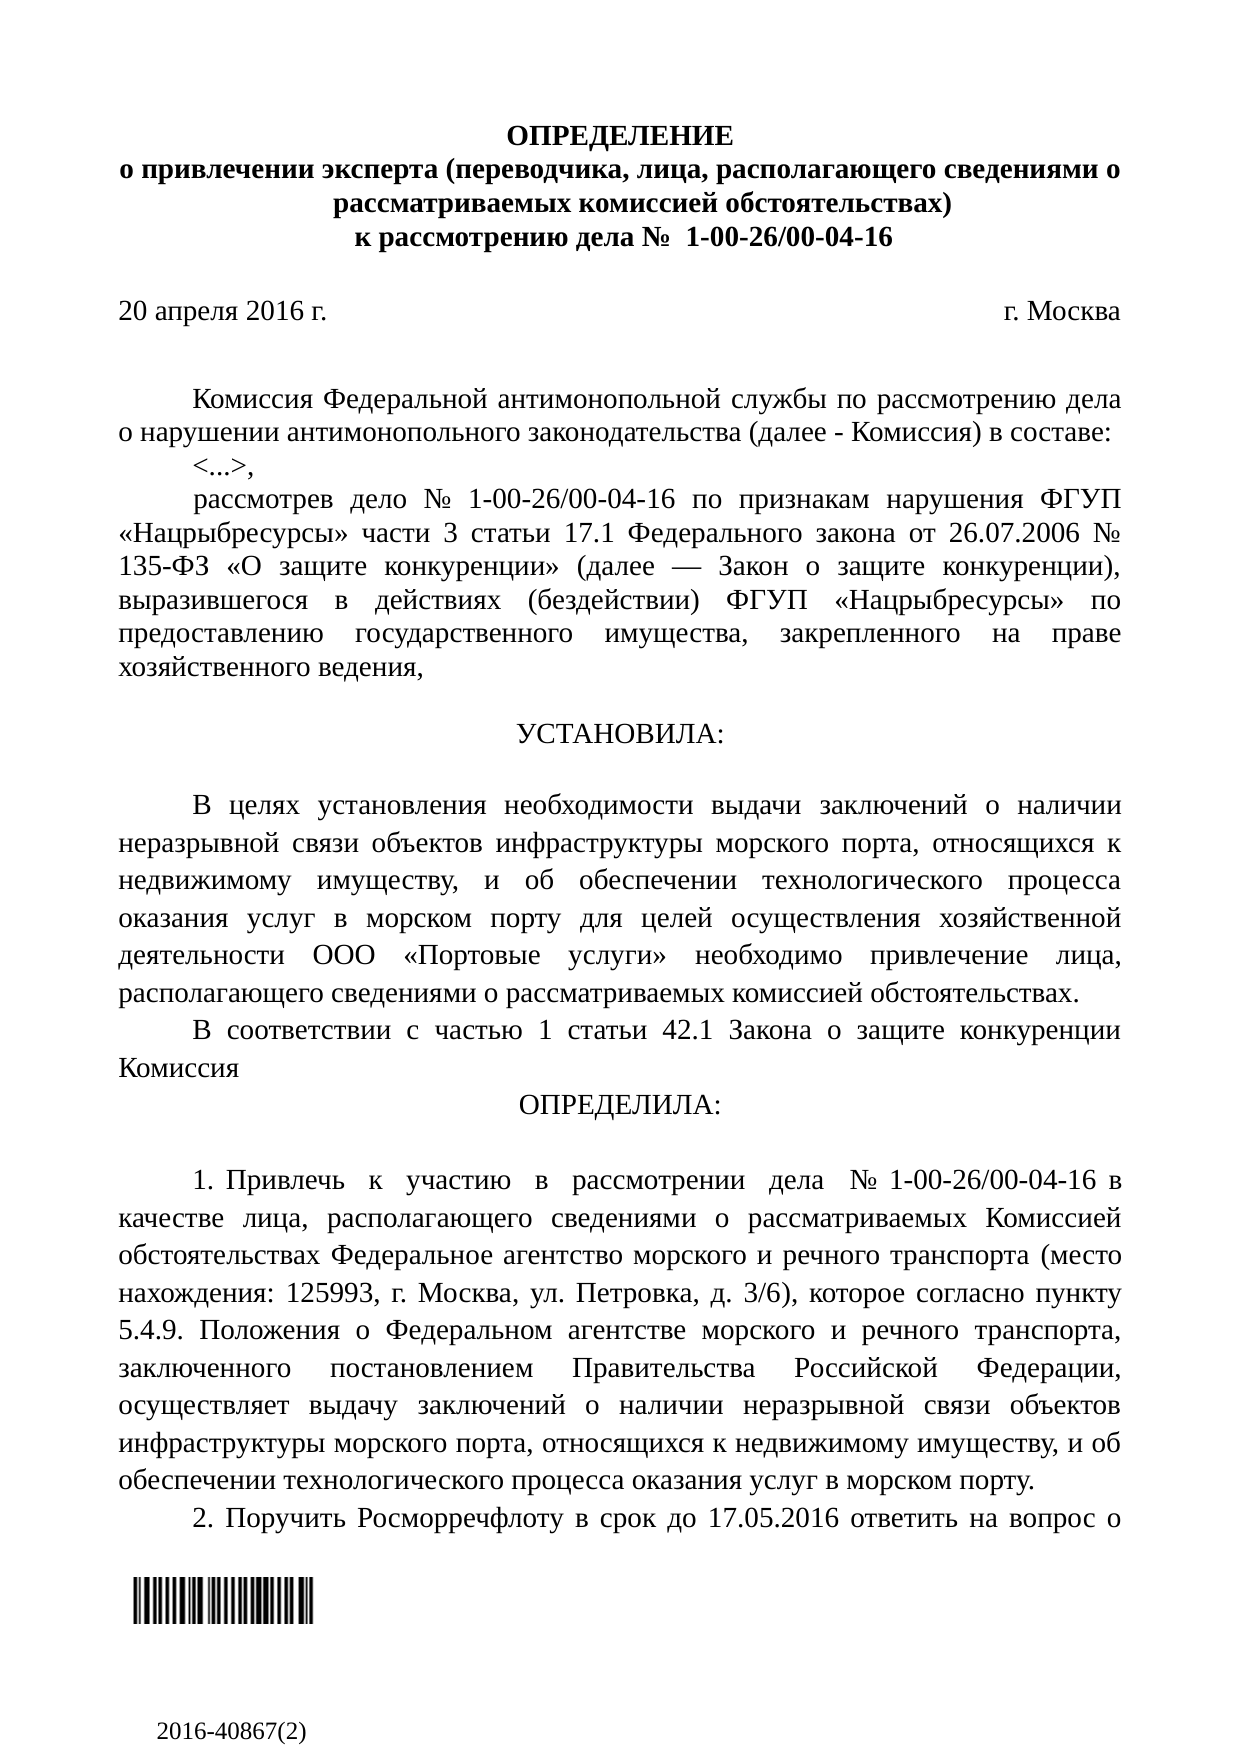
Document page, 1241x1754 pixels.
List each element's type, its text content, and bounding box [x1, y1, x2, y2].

text ОПРЕДЕЛИЛА: [118, 1083, 1122, 1121]
text В целях установления необходимости выдачи заключений о наличии неразрывной связи объектов инфраструктуры морского порта, относящихся к недвижимому имуществу, и об обеспечении технологического процесса оказания услуг в морском порту для целей осуществления хозяйственной деятельности ООО «Портовые услуги» необходимо привлечение лица, располагающего сведениями о рассматриваемых комиссией обстоятельствах. [118, 783, 1122, 1008]
text Комиссия Федеральной антимонопольной службы по рассмотрению дела о нарушении антимонопольного законодательства (далее - Комиссия) в составе: [118, 381, 1122, 448]
text 2. Поручить Росморречфлоту в срок до 17.05.2016 ответить на вопрос о [118, 1496, 1122, 1533]
subtitle ОПРЕДЕЛЕНИЕ [118, 118, 1122, 152]
text В соответствии с частью 1 статьи 42.1 Закона о защите конкуренции Комиссия [118, 1008, 1122, 1083]
text 20 апреля 2016 г. г. Москва [118, 293, 1122, 327]
text рассмотрев дело № 1-00-26/00-04-16 по признакам нарушения ФГУП «Нацрыбресурсы» части 3 статьи 17.1 Федерального закона от 26.07.2006 № 135-ФЗ «О защите конкуренции» (далее — Закон о защите конкуренции), выразившегося в действиях (бездействии) ФГУП «Нацрыбресурсы» по предоставлению государственного имущества, закрепленного на праве хозяйственного ведения, [118, 481, 1122, 683]
text <...>, [118, 448, 1122, 481]
picture [118, 1577, 331, 1624]
text УСТАНОВИЛА: [118, 716, 1122, 750]
text 1. Привлечь к участию в рассмотрении дела № 1-00-26/00-04-16 в качестве лица, располагающего сведениями о рассматриваемых Комиссией обстоятельствах Федеральное агентство морского и речного транспорта (место нахождения: 125993, г. Москва, ул. Петровка, д. 3/6), которое согласно пункту 5.4.9. Положения о Федеральном агентстве морского и речного транспорта, заключенного постановлением Правительства Российской Федерации, осуществляет выдачу заключений о наличии неразрывной связи объектов инфраструктуры морского порта, относящихся к недвижимому имуществу, и об обеспечении технологического процесса оказания услуг в морском порту. [118, 1158, 1122, 1496]
subtitle к рассмотрению дела № 1-00-26/00-04-16 [118, 219, 1122, 252]
subtitle о привлечении эксперта (переводчика, лица, располагающего сведениями о рассматриваемых комиссией обстоятельствах) [118, 152, 1122, 219]
